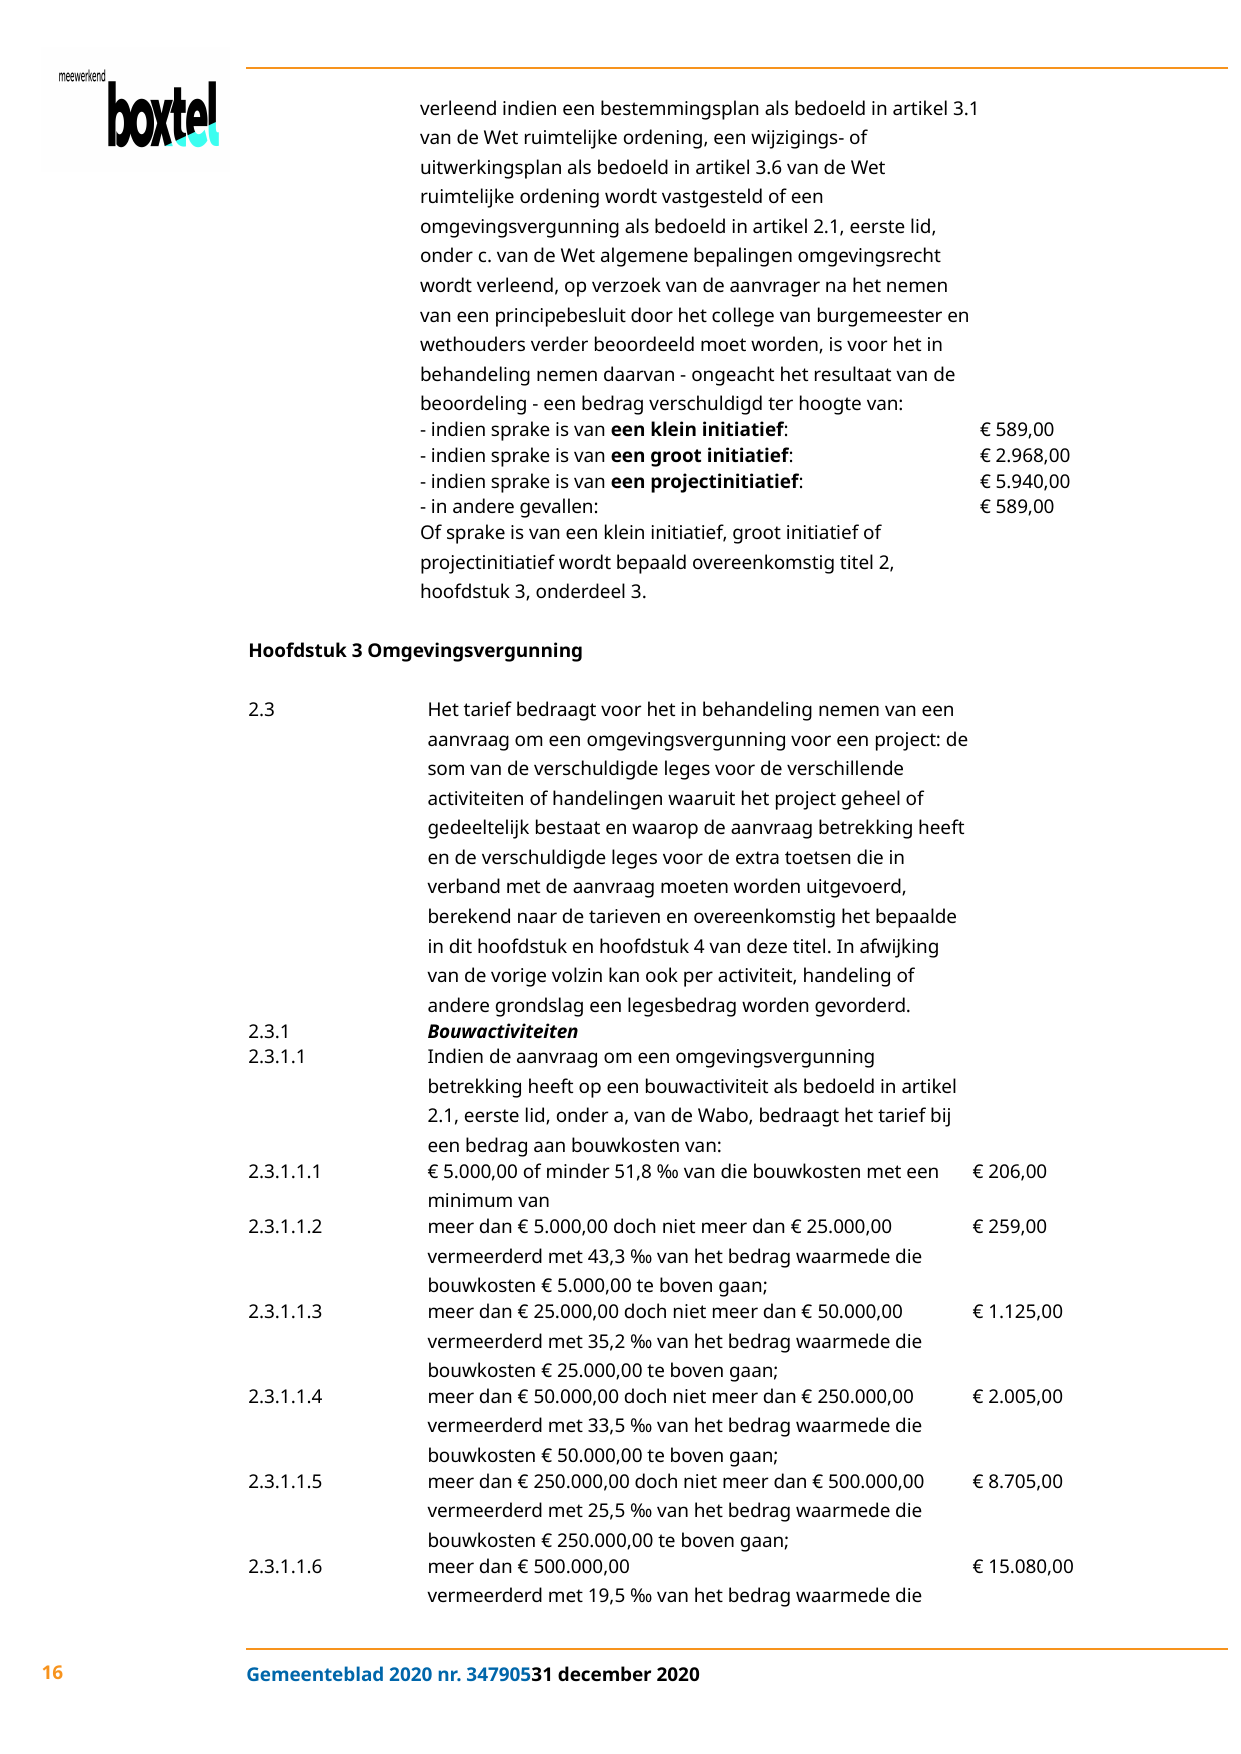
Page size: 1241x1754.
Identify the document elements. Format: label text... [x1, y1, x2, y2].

table_cell - in andere gevallen: [420, 494, 980, 519]
table_cell € 1.125,00 [973, 1298, 1152, 1383]
table_cell 2.3.1.1.5 [248, 1468, 427, 1553]
table_header 2.3 [248, 696, 427, 1018]
table_cell € 15.080,00 [973, 1553, 1152, 1608]
table_cell [248, 494, 420, 519]
table_cell [248, 442, 420, 468]
table_cell Of sprake is van een klein initiatief, groot initiatief of projectinitiatief wordt bepaald overeenkomstig titel 2, hoofdstuk 3, onderdeel 3. [420, 519, 980, 604]
table_header [248, 95, 420, 416]
table_cell € 589,00 [980, 494, 1152, 519]
table_cell - indien sprake is van een projectinitiatief: [420, 468, 980, 493]
table_header [973, 696, 1152, 1018]
table_cell [248, 416, 420, 442]
table_cell € 5.000,00 of minder 51,8 ‰ van die bouwkosten met een minimum van [427, 1158, 972, 1213]
table_cell 2.3.1.1.4 [248, 1383, 427, 1468]
table_cell € 259,00 [973, 1213, 1152, 1298]
table_cell € 8.705,00 [973, 1468, 1152, 1553]
table_cell [248, 519, 420, 604]
picture [41, 47, 231, 172]
table_cell - indien sprake is van een groot initiatief: [420, 442, 980, 468]
table_header [980, 95, 1152, 416]
table_cell € 2.005,00 [973, 1383, 1152, 1468]
table_cell 2.3.1.1.2 [248, 1213, 427, 1298]
table_cell 2.3.1.1 [248, 1044, 427, 1158]
table_cell 2.3.1.1.6 [248, 1553, 427, 1608]
table_cell meer dan € 50.000,00 doch niet meer dan € 250.000,00 vermeerderd met 33,5 ‰ van het bedrag waarmede die bouwkosten € 50.000,00 te boven gaan; [427, 1383, 972, 1468]
table_cell 2.3.1.1.3 [248, 1298, 427, 1383]
table_cell meer dan € 500.000,00 vermeerderd met 19,5 ‰ van het bedrag waarmede die [427, 1553, 972, 1608]
table_cell meer dan € 25.000,00 doch niet meer dan € 50.000,00 vermeerderd met 35,2 ‰ van het bedrag waarmede die bouwkosten € 25.000,00 te boven gaan; [427, 1298, 972, 1383]
table_cell meer dan € 5.000,00 doch niet meer dan € 25.000,00 vermeerderd met 43,3 ‰ van het bedrag waarmede die bouwkosten € 5.000,00 te boven gaan; [427, 1213, 972, 1298]
table_cell 2.3.1.1.1 [248, 1158, 427, 1213]
table_cell Indien de aanvraag om een omgevingsvergunning betrekking heeft op een bouwactiviteit als bedoeld in artikel 2.1, eerste lid, onder a, van de Wabo, bedraagt het tarief bij een bedrag aan bouwkosten van: [427, 1044, 972, 1158]
table_cell [973, 1044, 1152, 1158]
table_cell € 5.940,00 [980, 468, 1152, 493]
table_cell - indien sprake is van een klein initiatief: [420, 416, 980, 442]
text Hoofdstuk 3 Omgevingsvergunning [248, 637, 1152, 663]
table_cell € 2.968,00 [980, 442, 1152, 468]
table_cell [248, 468, 420, 493]
table_cell meer dan € 250.000,00 doch niet meer dan € 500.000,00 vermeerderd met 25,5 ‰ van het bedrag waarmede die bouwkosten € 250.000,00 te boven gaan; [427, 1468, 972, 1553]
table_cell € 206,00 [973, 1158, 1152, 1213]
table_cell € 589,00 [980, 416, 1152, 442]
table_cell [980, 519, 1152, 604]
table_cell 2.3.1 [248, 1018, 427, 1043]
table_header verleend indien een bestemmingsplan als bedoeld in artikel 3.1 van de Wet ruimtelijke ordening, een wijzigings- of uitwerkingsplan als bedoeld in artikel 3.6 van de Wet ruimtelijke ordening wordt vastgesteld of een omgevingsvergunning als bedoeld in artikel 2.1, eerste lid, onder c. van de Wet algemene bepalingen omgevingsrecht wordt verleend, op verzoek van de aanvrager na het nemen van een principebesluit door het college van burgemeester en wethouders verder beoordeeld moet worden, is voor het in behandeling nemen daarvan - ongeacht het resultaat van de beoordeling - een bedrag verschuldigd ter hoogte van: [420, 95, 980, 416]
table_header Het tarief bedraagt voor het in behandeling nemen van een aanvraag om een omgevingsvergunning voor een project: de som van de verschuldigde leges voor de verschillende activiteiten of handelingen waaruit het project geheel of gedeeltelijk bestaat en waarop de aanvraag betrekking heeft en de verschuldigde leges voor de extra toetsen die in verband met de aanvraag moeten worden uitgevoerd, berekend naar de tarieven en overeenkomstig het bepaalde in dit hoofdstuk en hoofdstuk 4 van deze titel. In afwijking van de vorige volzin kan ook per activiteit, handeling of andere grondslag een legesbedrag worden gevorderd. [427, 696, 972, 1018]
table_cell [973, 1018, 1152, 1043]
table_cell Bouwactiviteiten [427, 1018, 972, 1043]
